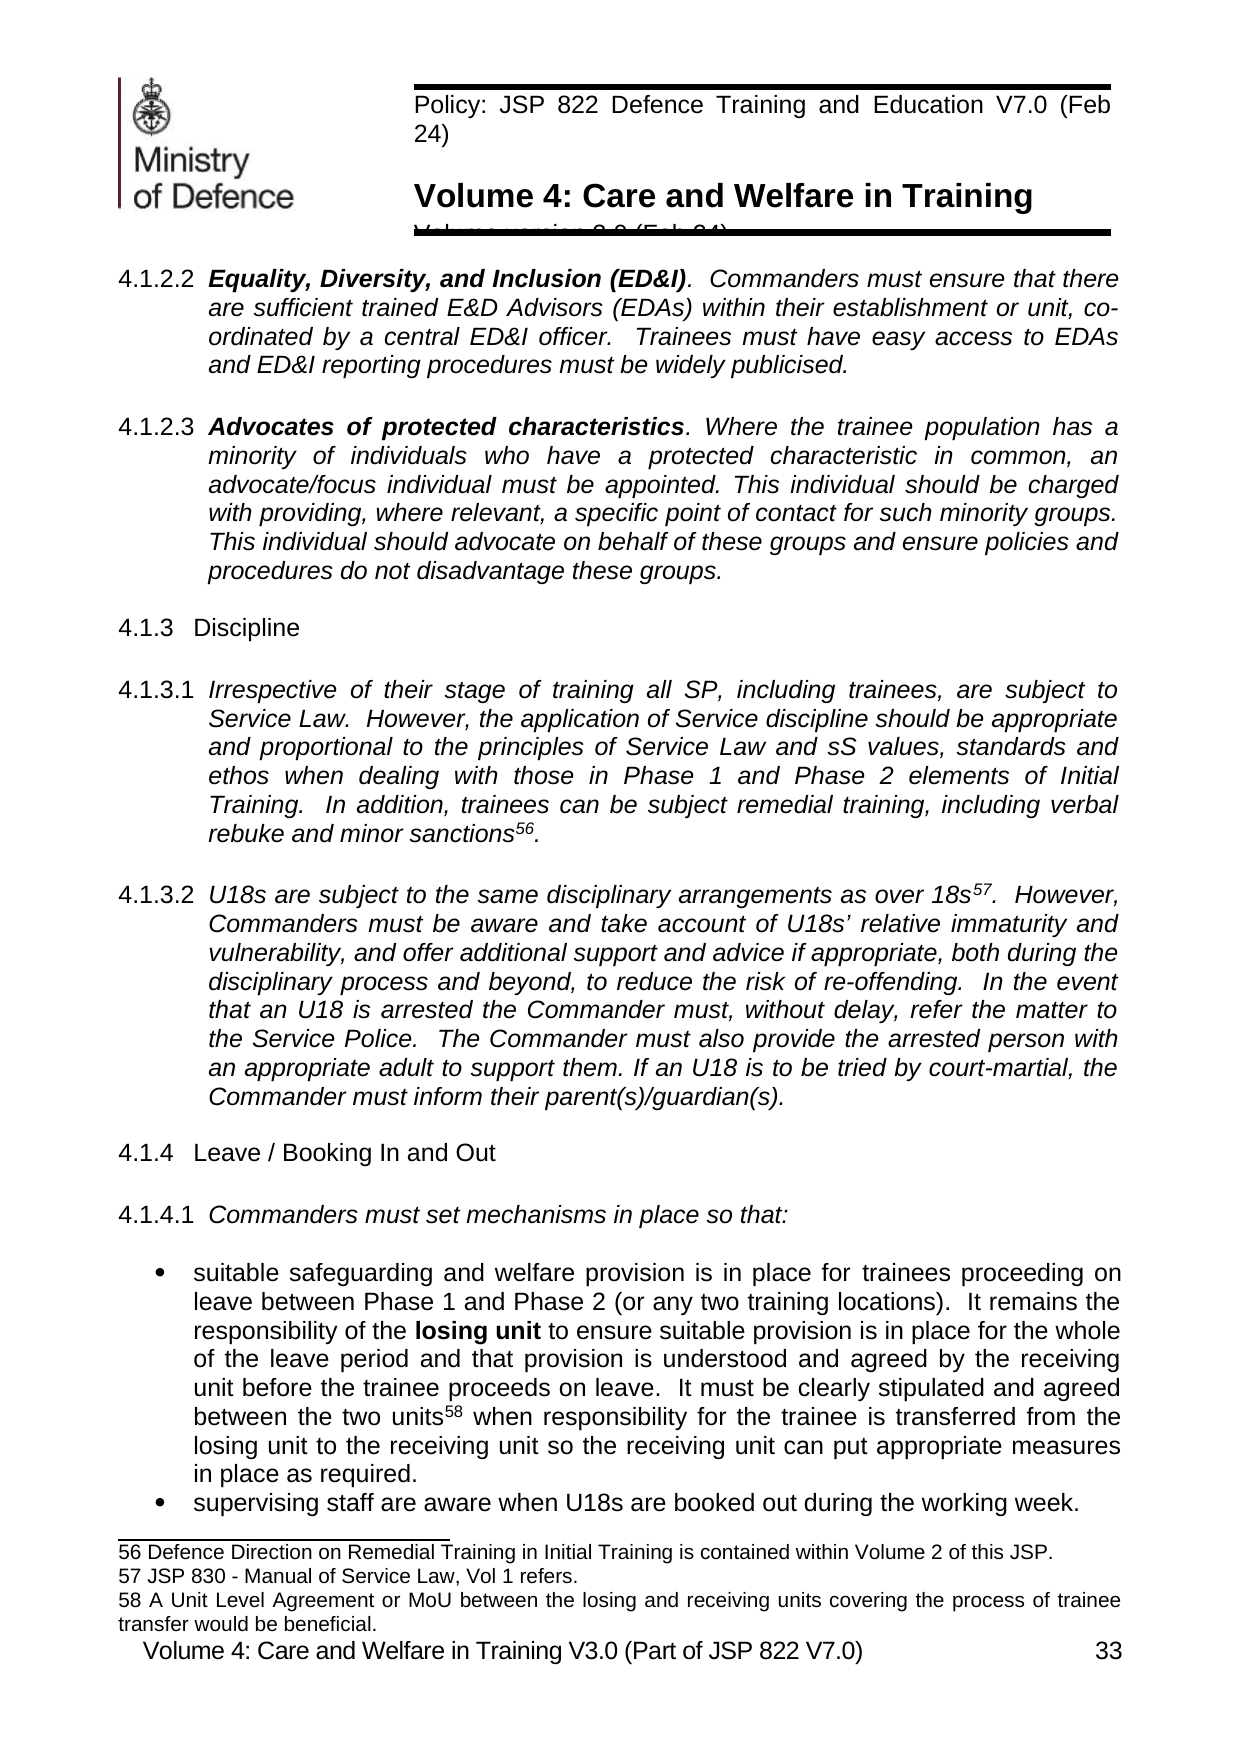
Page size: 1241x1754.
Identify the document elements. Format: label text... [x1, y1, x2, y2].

text Defence Direction on Remedial Training in Initial Training is contained within Volume 2 of this JSP. [118, 1540, 1122, 1564]
subtitle Equality, Diversity, and Inclusion (ED&I). Commanders must ensure that there are sufficient trained E&D Advisors (EDAs) within their establishment or unit, co-ordinated by a central ED&I officer. Trainees must have easy access to EDAs and ED&I reporting procedures must be widely publicised. [118, 264, 1122, 379]
list A Unit Level Agreement or MoU between the losing and receiving units covering the process of trainee transfer would be beneficial. [118, 1588, 1122, 1636]
subtitle Discipline [118, 613, 1122, 642]
subtitle Commanders must set mechanisms in place so that: [118, 1201, 1122, 1229]
subtitle Leave / Booking In and Out [118, 1139, 1122, 1168]
subtitle Irrespective of their stage of training all SP, including trainees, are subject to Service Law. However, the application of Service discipline should be appropriate and proportional to the principles of Service Law and sS values, standards and ethos when dealing with those in Phase 1 and Phase 2 elements of Initial Training. In addition, trainees can be subject remedial training, including verbal rebuke and minor sanctions. [118, 675, 1122, 847]
list supervising staff are aware when U18s are booked out during the working week. [156, 1488, 1122, 1517]
text JSP 830 - Manual of Service Law, Vol 1 refers. [118, 1564, 1122, 1588]
subtitle Advocates of protected characteristics. Where the trainee population has a minority of individuals who have a protected characteristic in common, an advocate/focus individual must be appointed. This individual should be charged with providing, where relevant, a specific point of contact for such minority groups. This individual should advocate on behalf of these groups and ensure policies and procedures do not disadvantage these groups. [118, 412, 1122, 585]
subtitle U18s are subject to the same disciplinary arrangements as over 18s. However, Commanders must be aware and take account of U18s’ relative immaturity and vulnerability, and offer additional support and advice if appropriate, both during the disciplinary process and beyond, to reduce the risk of re-offending. In the event that an U18 is arrested the Commander must, without delay, refer the matter to the Service Police. The Commander must also provide the arrested person with an appropriate adult to support them. If an U18 is to be tried by court-martial, the Commander must inform their parent(s)/guardian(s). [118, 880, 1122, 1110]
list suitable safeguarding and welfare provision is in place for trainees proceeding on leave between Phase 1 and Phase 2 (or any two training locations). It remains the responsibility of the losing unit to ensure suitable provision is in place for the whole of the leave period and that provision is understood and agreed by the receiving unit before the trainee proceeds on leave. It must be clearly stipulated and agreed between the two units when responsibility for the trainee is transferred from the losing unit to the receiving unit so the receiving unit can put appropriate measures in place as required. [156, 1258, 1122, 1488]
